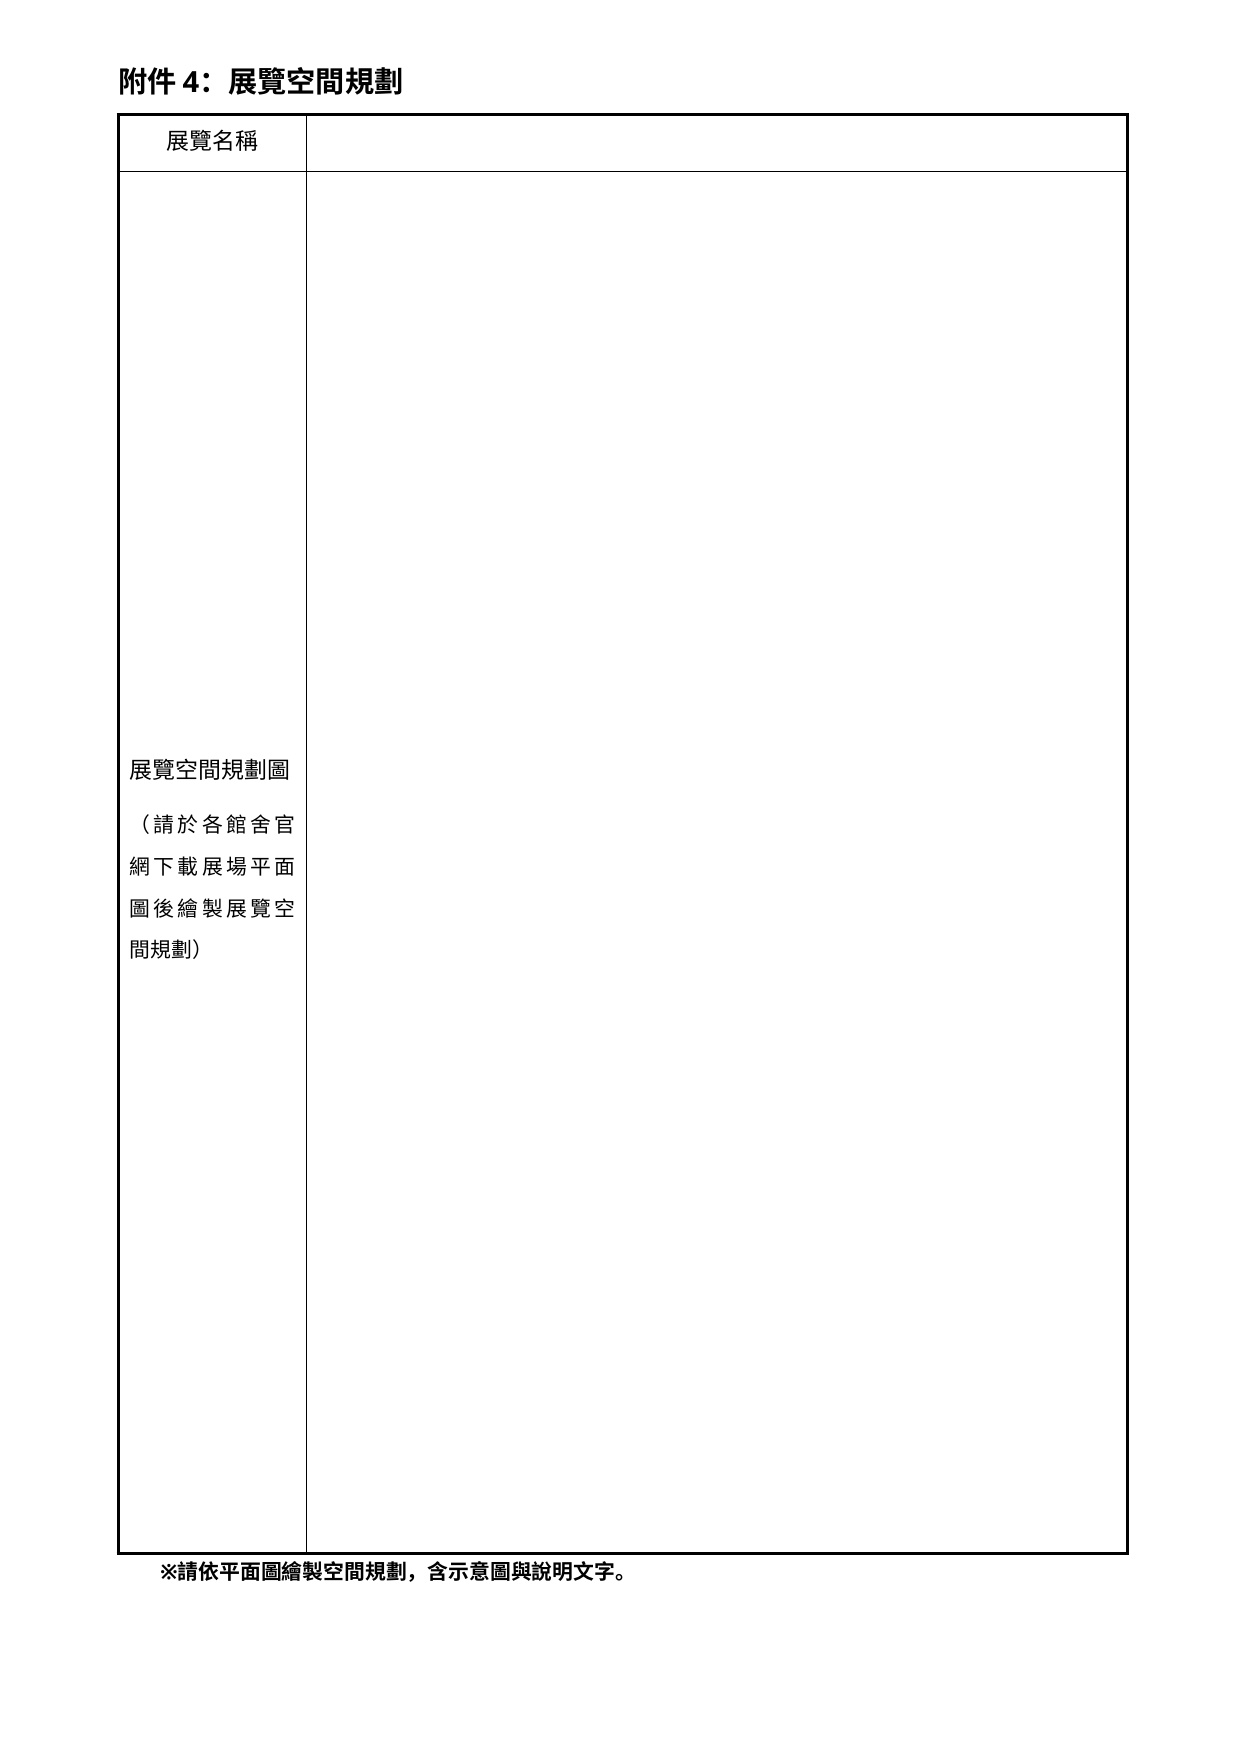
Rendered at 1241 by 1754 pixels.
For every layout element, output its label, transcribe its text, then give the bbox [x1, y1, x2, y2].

table_header [307, 116, 1126, 171]
text 附件4：展覽空間規劃 [118, 59, 1122, 101]
table_cell 展覽空間規劃圖 （請於各館舍官網下載展場平面圖後繪製展覽空間規劃） [120, 172, 306, 1552]
table_cell [307, 172, 1126, 1552]
table_header 展覽名稱 [120, 116, 306, 171]
text ※請依平面圖繪製空間規劃，含示意圖與說明文字。 [118, 1555, 1122, 1585]
